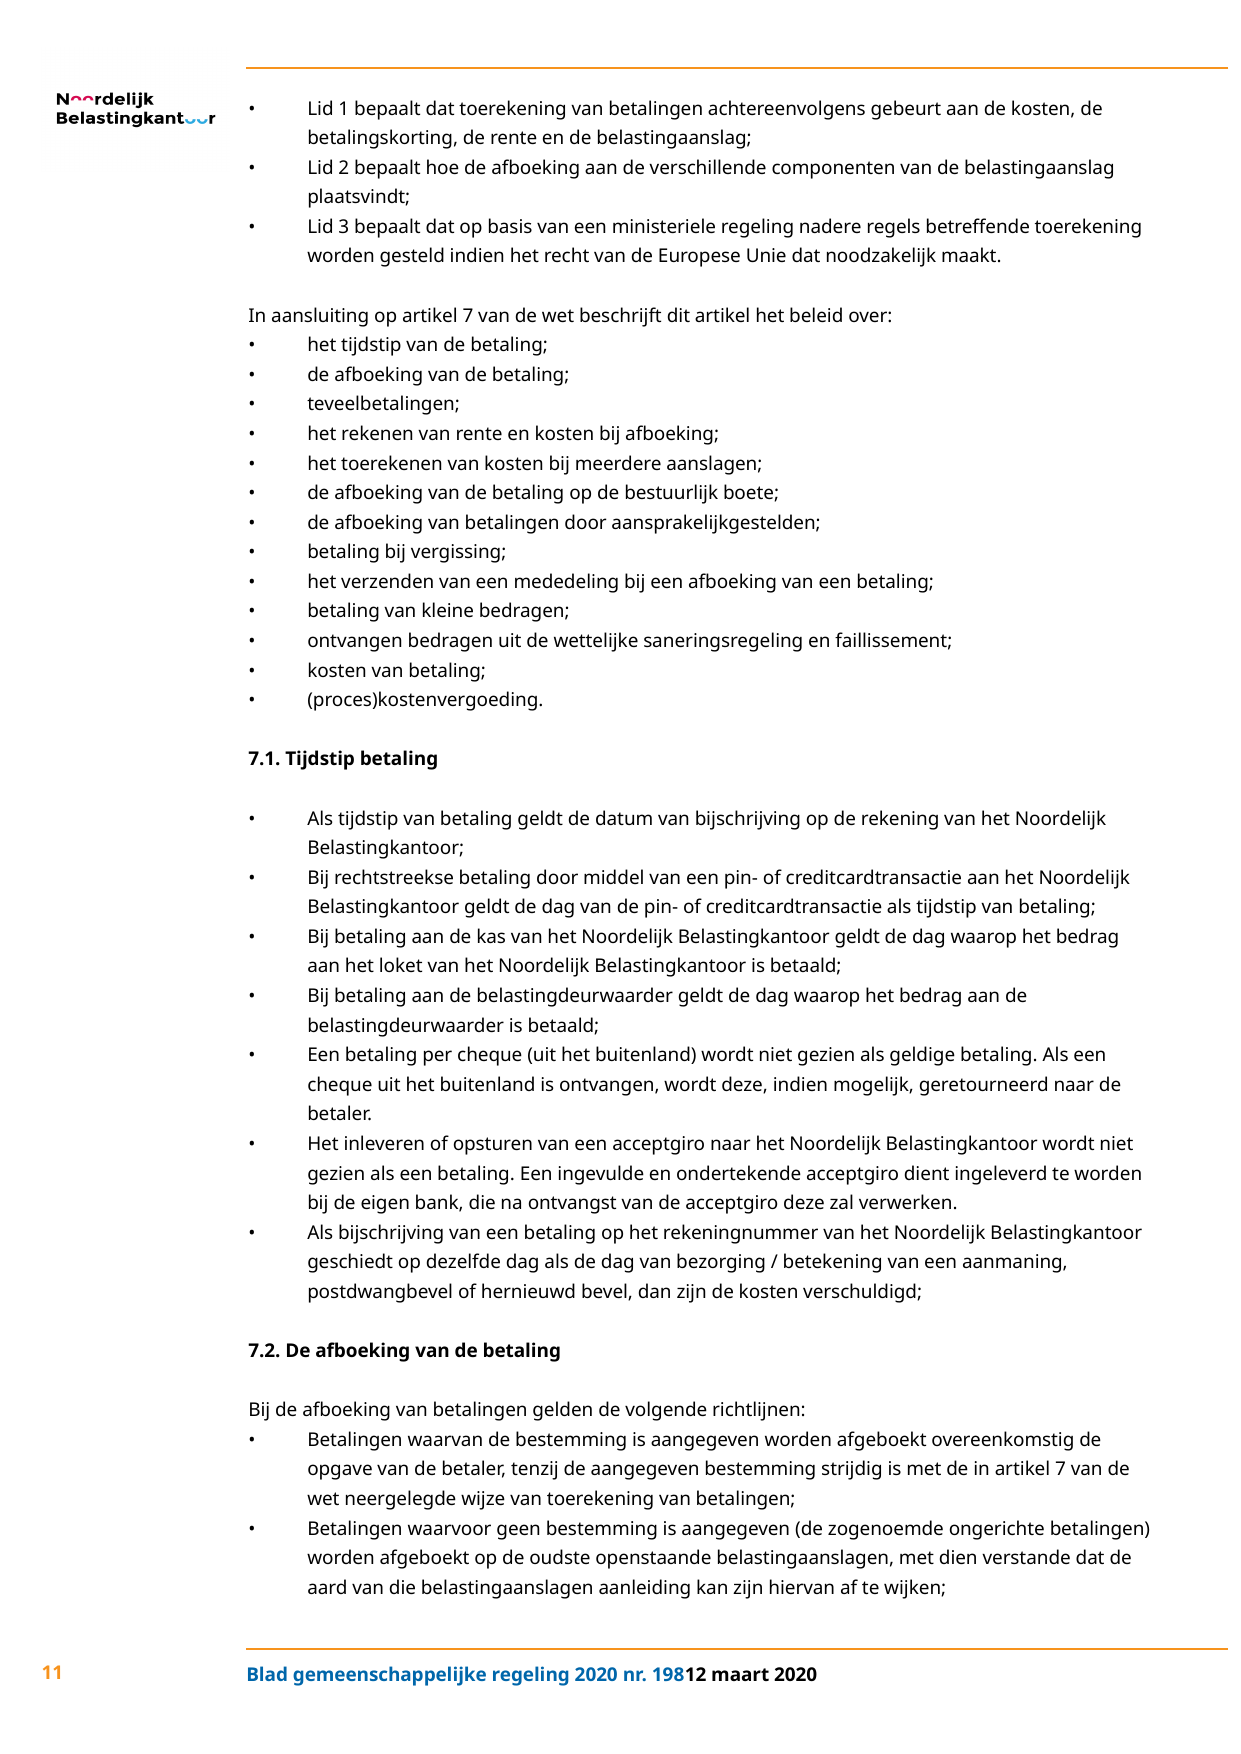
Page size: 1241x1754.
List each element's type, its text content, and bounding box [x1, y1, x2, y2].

list de afboeking van betalingen door aansprakelijkgestelden; [248, 509, 1152, 535]
list teveelbetalingen; [248, 391, 1152, 416]
list Bij betaling aan de kas van het Noordelijk Belastingkantoor geldt de dag waarop het bedrag aan het loket van het Noordelijk Belastingkantoor is betaald; [248, 923, 1152, 978]
text 7.1. Tijdstip betaling [248, 746, 1152, 771]
list Lid 3 bepaalt dat op basis van een ministeriele regeling nadere regels betreffende toerekening worden gesteld indien het recht van de Europese Unie dat noodzakelijk maakt. [248, 213, 1152, 268]
list Het inleveren of opsturen van een acceptgiro naar het Noordelijk Belastingkantoor wordt niet gezien als een betaling. Een ingevulde en ondertekende acceptgiro dient ingeleverd te worden bij de eigen bank, die na ontvangst van de acceptgiro deze zal verwerken. [248, 1130, 1152, 1215]
text 7.2. De afboeking van de betaling [248, 1337, 1152, 1363]
list ontvangen bedragen uit de wettelijke saneringsregeling en faillissement; [248, 627, 1152, 653]
picture [41, 47, 231, 172]
list betaling bij vergissing; [248, 538, 1152, 564]
list het toerekenen van kosten bij meerdere aanslagen; [248, 450, 1152, 476]
list Bij rechtstreekse betaling door middel van een pin- of creditcardtransactie aan het Noordelijk Belastingkantoor geldt de dag van de pin- of creditcardtransactie als tijdstip van betaling; [248, 864, 1152, 919]
list Als tijdstip van betaling geldt de datum van bijschrijving op de rekening van het Noordelijk Belastingkantoor; [248, 805, 1152, 860]
text In aansluiting op artikel 7 van de wet beschrijft dit artikel het beleid over: [248, 302, 1152, 328]
list kosten van betaling; [248, 657, 1152, 683]
list het verzenden van een mededeling bij een afboeking van een betaling; [248, 568, 1152, 594]
list Betalingen waarvoor geen bestemming is aangegeven (de zogenoemde ongerichte betalingen) worden afgeboekt op de oudste openstaande belastingaanslagen, met dien verstande dat de aard van die belastingaanslagen aanleiding kan zijn hiervan af te wijken; [248, 1515, 1152, 1600]
list de afboeking van de betaling op de bestuurlijk boete; [248, 479, 1152, 505]
list Een betaling per cheque (uit het buitenland) wordt niet gezien als geldige betaling. Als een cheque uit het buitenland is ontvangen, wordt deze, indien mogelijk, geretourneerd naar de betaler. [248, 1041, 1152, 1126]
list Betalingen waarvan de bestemming is aangegeven worden afgeboekt overeenkomstig de opgave van de betaler, tenzij de aangegeven bestemming strijdig is met de in artikel 7 van de wet neergelegde wijze van toerekening van betalingen; [248, 1426, 1152, 1511]
list de afboeking van de betaling; [248, 361, 1152, 387]
list het rekenen van rente en kosten bij afboeking; [248, 420, 1152, 446]
list het tijdstip van de betaling; [248, 331, 1152, 357]
list (proces)kostenvergoeding. [248, 686, 1152, 712]
list Lid 1 bepaalt dat toerekening van betalingen achtereenvolgens gebeurt aan de kosten, de betalingskorting, de rente en de belastingaanslag; [248, 95, 1152, 150]
text Bij de afboeking van betalingen gelden de volgende richtlijnen: [248, 1396, 1152, 1422]
list Bij betaling aan de belastingdeurwaarder geldt de dag waarop het bedrag aan de belastingdeurwaarder is betaald; [248, 982, 1152, 1038]
list betaling van kleine bedragen; [248, 598, 1152, 623]
list Als bijschrijving van een betaling op het rekeningnummer van het Noordelijk Belastingkantoor geschiedt op dezelfde dag als de dag van bezorging / betekening van een aanmaning, postdwangbevel of hernieuwd bevel, dan zijn de kosten verschuldigd; [248, 1219, 1152, 1304]
list Lid 2 bepaalt hoe de afboeking aan de verschillende componenten van de belastingaanslag plaatsvindt; [248, 154, 1152, 209]
